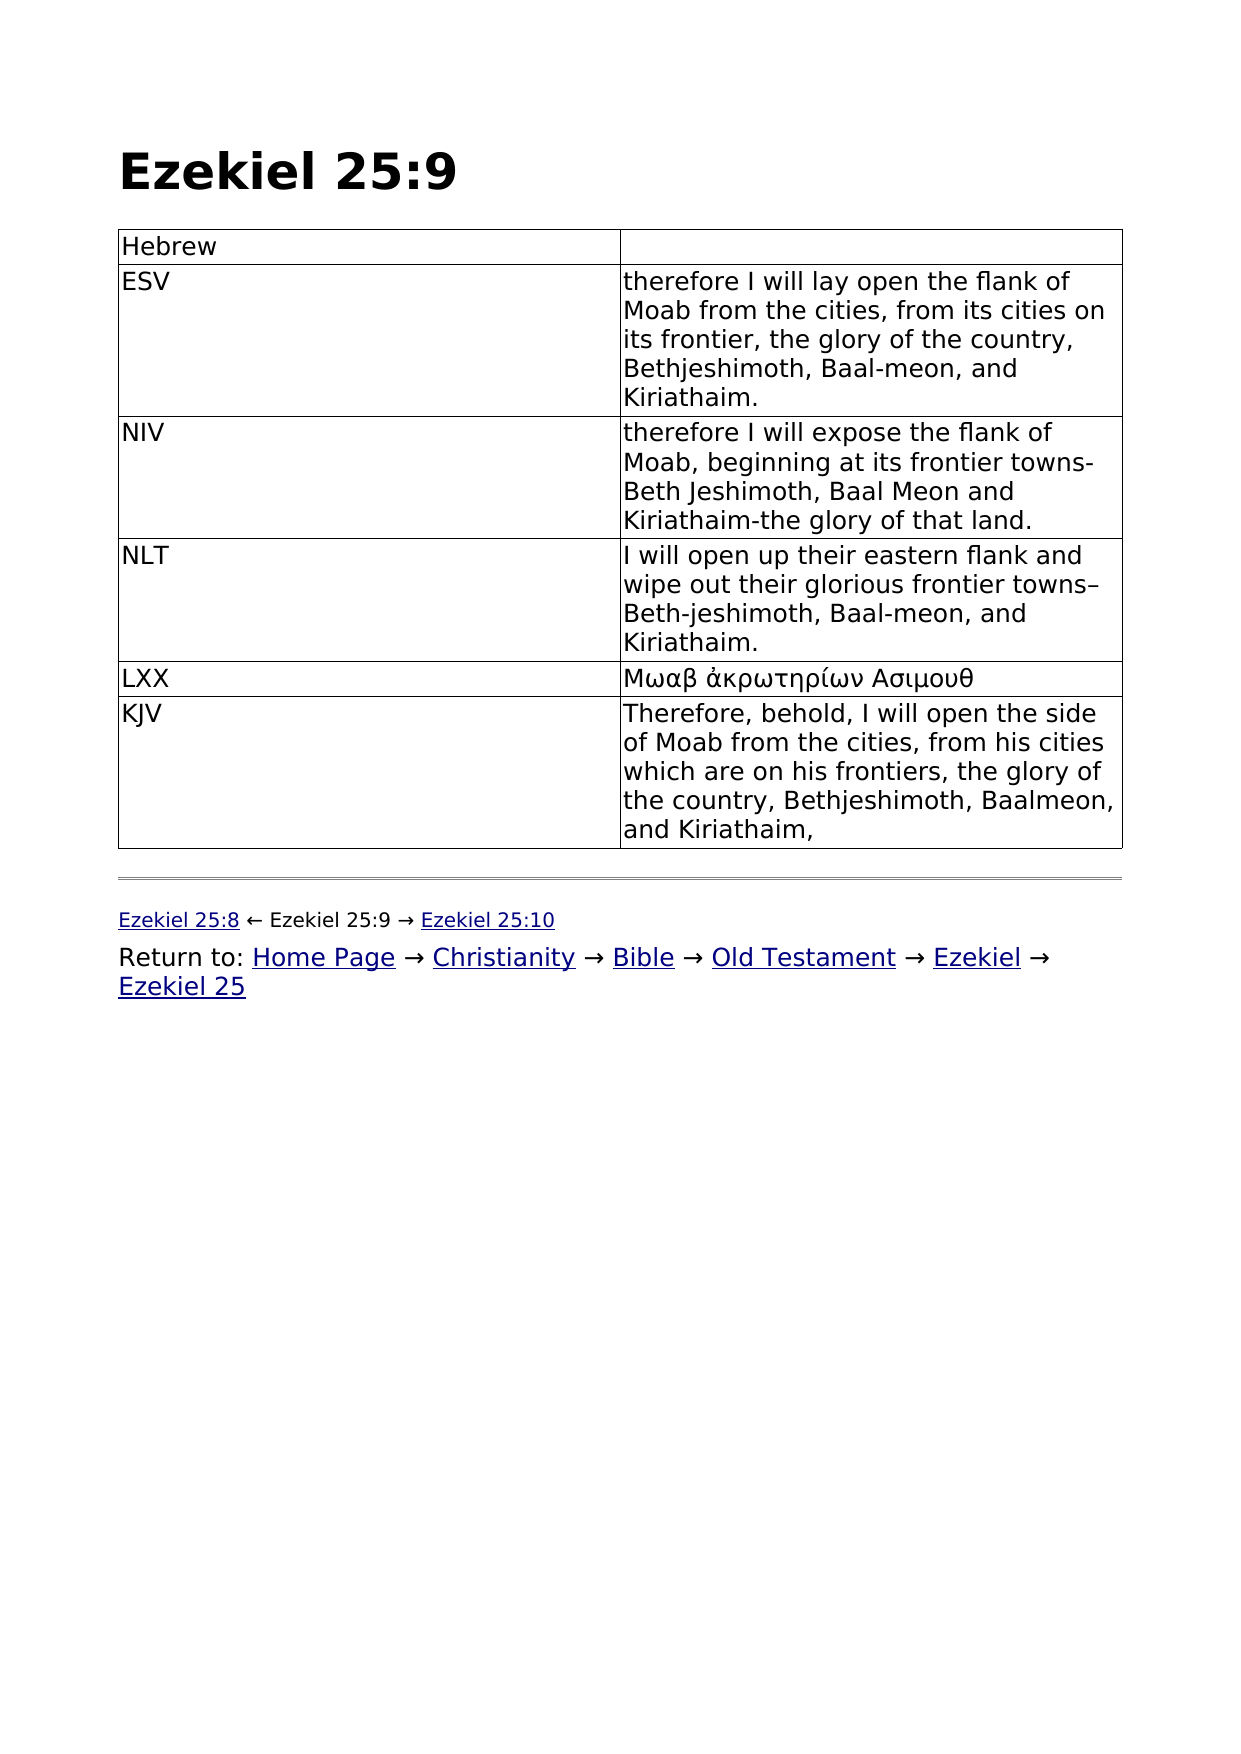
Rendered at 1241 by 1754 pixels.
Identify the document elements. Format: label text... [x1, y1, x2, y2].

text Return to: Home Page → Christianity → Bible → Old Testament → Ezekiel → Ezekiel 25 [118, 943, 1122, 1001]
table_cell KJV [119, 697, 620, 848]
table_cell ESV [119, 265, 620, 416]
table_cell NLT [119, 539, 620, 661]
table_cell therefore I will lay open the flank of Moab from the cities, from its cities on its frontier, the glory of the country, Bethjeshimoth, Baal-meon, and Kiriathaim. [621, 265, 1122, 416]
table_cell I will open up their eastern flank and wipe out their glorious frontier towns– Beth-jeshimoth, Baal-meon, and Kiriathaim. [621, 539, 1122, 661]
table_cell NIV [119, 417, 620, 538]
table_cell LXX [119, 662, 620, 696]
table_cell Therefore, behold, I will open the side of Moab from the cities, from his cities which are on his frontiers, the glory of the country, Bethjeshimoth, Baalmeon, and Kiriathaim, [621, 697, 1122, 848]
table_cell therefore I will expose the flank of Moab, beginning at its frontier towns-Beth Jeshimoth, Baal Meon and Kiriathaim-the glory of that land. [621, 417, 1122, 538]
table_cell Μωαβ ἀκρωτηρίων Ασιμουθ [621, 662, 1122, 696]
table_header [621, 230, 1122, 264]
table_header Hebrew [119, 230, 620, 264]
subtitle Ezekiel 25:9 [118, 143, 1122, 201]
text Ezekiel 25:8 ← Ezekiel 25:9 → Ezekiel 25:10 [118, 909, 1122, 943]
